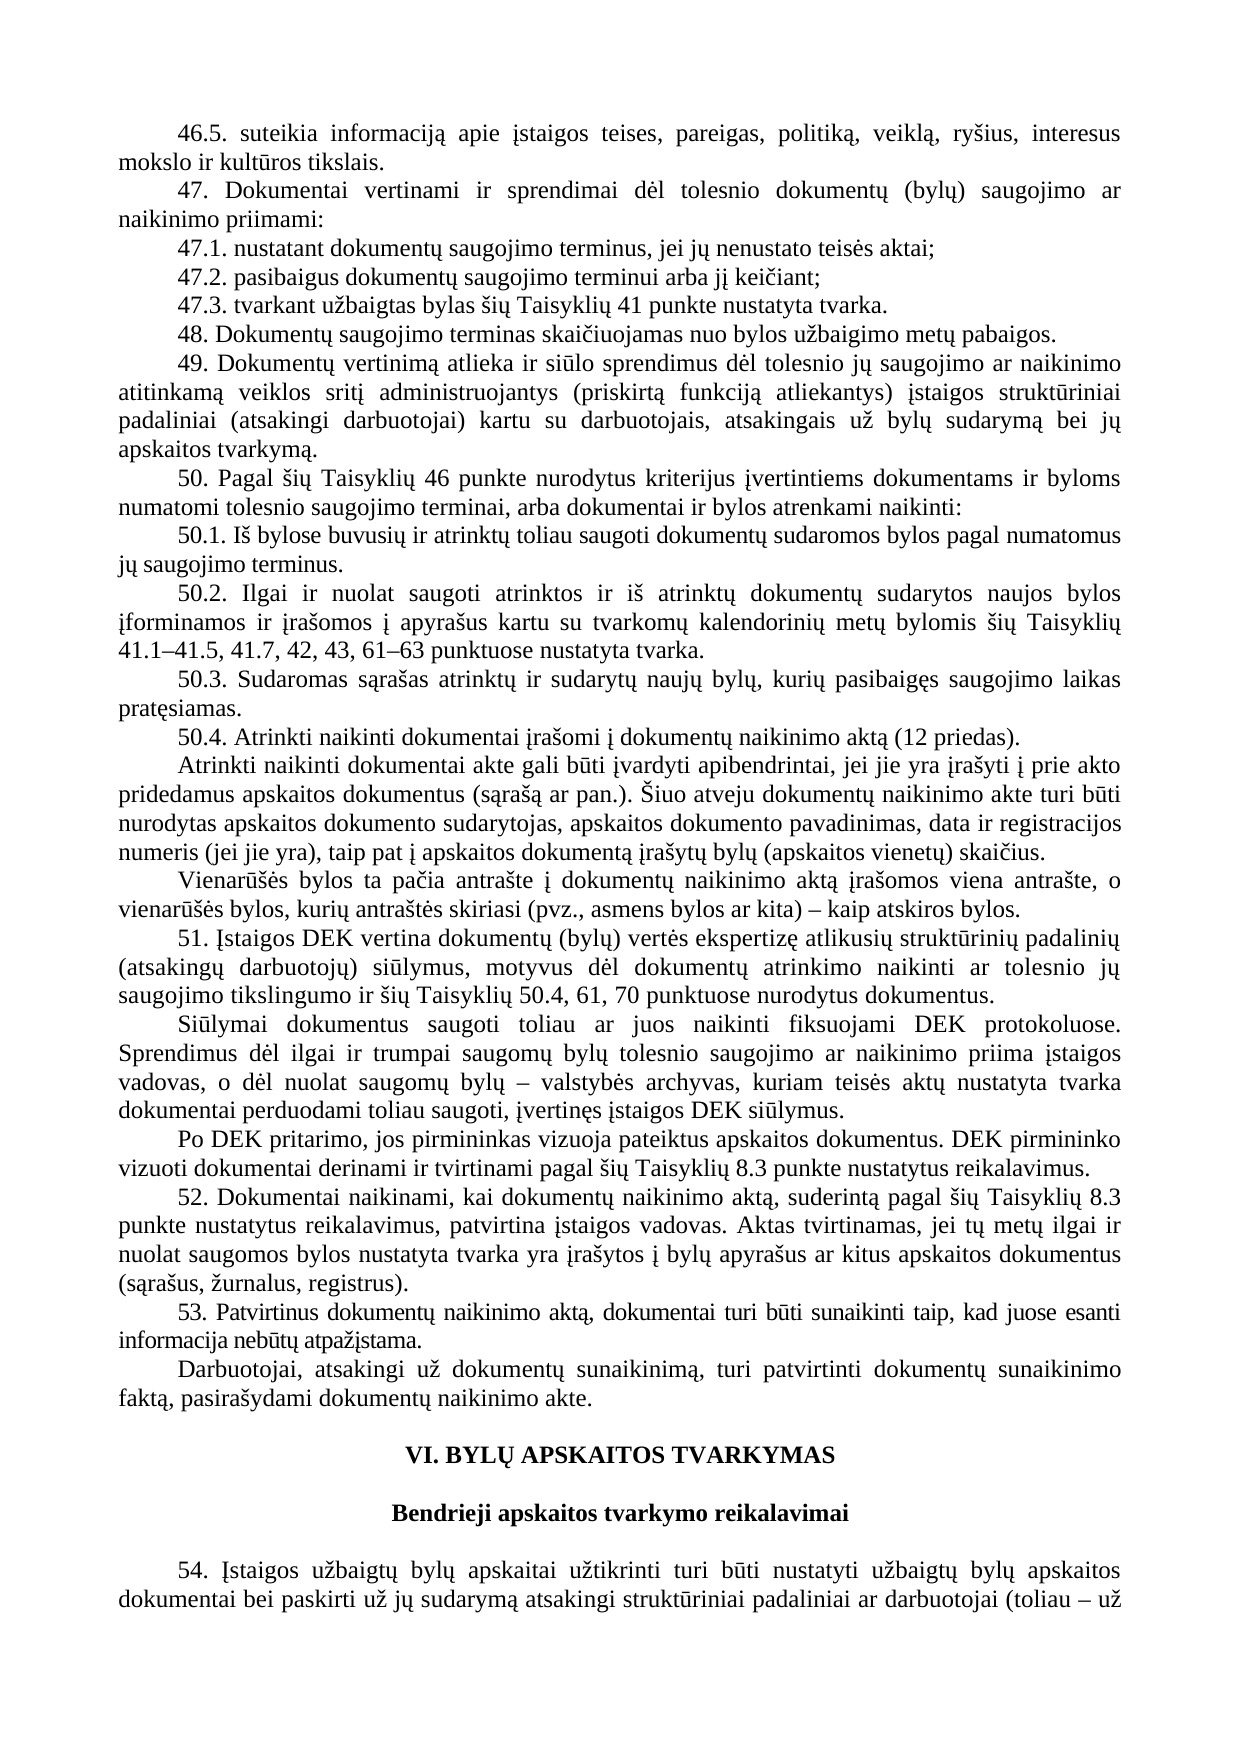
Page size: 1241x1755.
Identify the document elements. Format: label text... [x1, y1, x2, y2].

text VI. BYLŲ APSKAITOS TVARKYMAS [118, 1441, 1122, 1469]
text Darbuotojai, atsakingi už dokumentų sunaikinimą, turi patvirtinti dokumentų sunaikinimo faktą, pasirašydami dokumentų naikinimo akte. [118, 1354, 1122, 1412]
text 50.1. Iš bylose buvusių ir atrinktų toliau saugoti dokumentų sudaromos bylos pagal numatomus jų saugojimo terminus. [118, 521, 1122, 578]
text 47.2. pasibaigus dokumentų saugojimo terminui arba jį keičiant; [118, 262, 1122, 291]
text Po DEK pritarimo, jos pirmininkas vizuoja pateiktus apskaitos dokumentus. DEK pirmininko vizuoti dokumentai derinami ir tvirtinami pagal šių Taisyklių 8.3 punkte nustatytus reikalavimus. [118, 1124, 1122, 1182]
text 50. Pagal šių Taisyklių 46 punkte nurodytus kriterijus įvertintiems dokumentams ir byloms numatomi tolesnio saugojimo terminai, arba dokumentai ir bylos atrenkami naikinti: [118, 463, 1122, 521]
text 50.3. Sudaromas sąrašas atrinktų ir sudarytų naujų bylų, kurių pasibaigęs saugojimo laikas pratęsiamas. [118, 664, 1122, 722]
text 49. Dokumentų vertinimą atlieka ir siūlo sprendimus dėl tolesnio jų saugojimo ar naikinimo atitinkamą veiklos sritį administruojantys (priskirtą funkciją atliekantys) įstaigos struktūriniai padaliniai (atsakingi darbuotojai) kartu su darbuotojais, atsakingais už bylų sudarymą bei jų apskaitos tvarkymą. [118, 348, 1122, 463]
text Siūlymai dokumentus saugoti toliau ar juos naikinti fiksuojami DEK protokoluose. Sprendimus dėl ilgai ir trumpai saugomų bylų tolesnio saugojimo ar naikinimo priima įstaigos vadovas, o dėl nuolat saugomų bylų – valstybės archyvas, kuriam teisės aktų nustatyta tvarka dokumentai perduodami toliau saugoti, įvertinęs įstaigos DEK siūlymus. [118, 1009, 1122, 1124]
text 47.1. nustatant dokumentų saugojimo terminus, jei jų nenustato teisės aktai; [118, 233, 1122, 262]
text 50.2. Ilgai ir nuolat saugoti atrinktos ir iš atrinktų dokumentų sudarytos naujos bylos įforminamos ir įrašomos į apyrašus kartu su tvarkomų kalendorinių metų bylomis šių Taisyklių 41.1–41.5, 41.7, 42, 43, 61–63 punktuose nustatyta tvarka. [118, 578, 1122, 664]
text Vienarūšės bylos ta pačia antrašte į dokumentų naikinimo aktą įrašomos viena antrašte, o vienarūšės bylos, kurių antraštės skiriasi (pvz., asmens bylos ar kita) – kaip atskiros bylos. [118, 866, 1122, 923]
text 51. Įstaigos DEK vertina dokumentų (bylų) vertės ekspertizę atlikusių struktūrinių padalinių (atsakingų darbuotojų) siūlymus, motyvus dėl dokumentų atrinkimo naikinti ar tolesnio jų saugojimo tikslingumo ir šių Taisyklių 50.4, 61, 70 punktuose nurodytus dokumentus. [118, 923, 1122, 1009]
text 48. Dokumentų saugojimo terminas skaičiuojamas nuo bylos užbaigimo metų pabaigos. [118, 319, 1122, 348]
text Bendrieji apskaitos tvarkymo reikalavimai [118, 1498, 1122, 1527]
text 46.5. suteikia informaciją apie įstaigos teises, pareigas, politiką, veiklą, ryšius, interesus mokslo ir kultūros tikslais. [118, 118, 1122, 176]
text 53. Patvirtinus dokumentų naikinimo aktą, dokumentai turi būti sunaikinti taip, kad juose esanti informacija nebūtų atpažįstama. [118, 1297, 1122, 1354]
text Atrinkti naikinti dokumentai akte gali būti įvardyti apibendrintai, jei jie yra įrašyti į prie akto pridedamus apskaitos dokumentus (sąrašą ar pan.). Šiuo atveju dokumentų naikinimo akte turi būti nurodytas apskaitos dokumento sudarytojas, apskaitos dokumento pavadinimas, data ir registracijos numeris (jei jie yra), taip pat į apskaitos dokumentą įrašytų bylų (apskaitos vienetų) skaičius. [118, 751, 1122, 866]
text 47. Dokumentai vertinami ir sprendimai dėl tolesnio dokumentų (bylų) saugojimo ar naikinimo priimami: [118, 176, 1122, 233]
text 52. Dokumentai naikinami, kai dokumentų naikinimo aktą, suderintą pagal šių Taisyklių 8.3 punkte nustatytus reikalavimus, patvirtina įstaigos vadovas. Aktas tvirtinamas, jei tų metų ilgai ir nuolat saugomos bylos nustatyta tvarka yra įrašytos į bylų apyrašus ar kitus apskaitos dokumentus (sąrašus, žurnalus, registrus). [118, 1182, 1122, 1297]
text 50.4. Atrinkti naikinti dokumentai įrašomi į dokumentų naikinimo aktą (12 priedas). [118, 722, 1122, 751]
text 47.3. tvarkant užbaigtas bylas šių Taisyklių 41 punkte nustatyta tvarka. [118, 291, 1122, 319]
text 54. Įstaigos užbaigtų bylų apskaitai užtikrinti turi būti nustatyti užbaigtų bylų apskaitos dokumentai bei paskirti už jų sudarymą atsakingi struktūriniai padaliniai ar darbuotojai (toliau – už [118, 1556, 1122, 1613]
